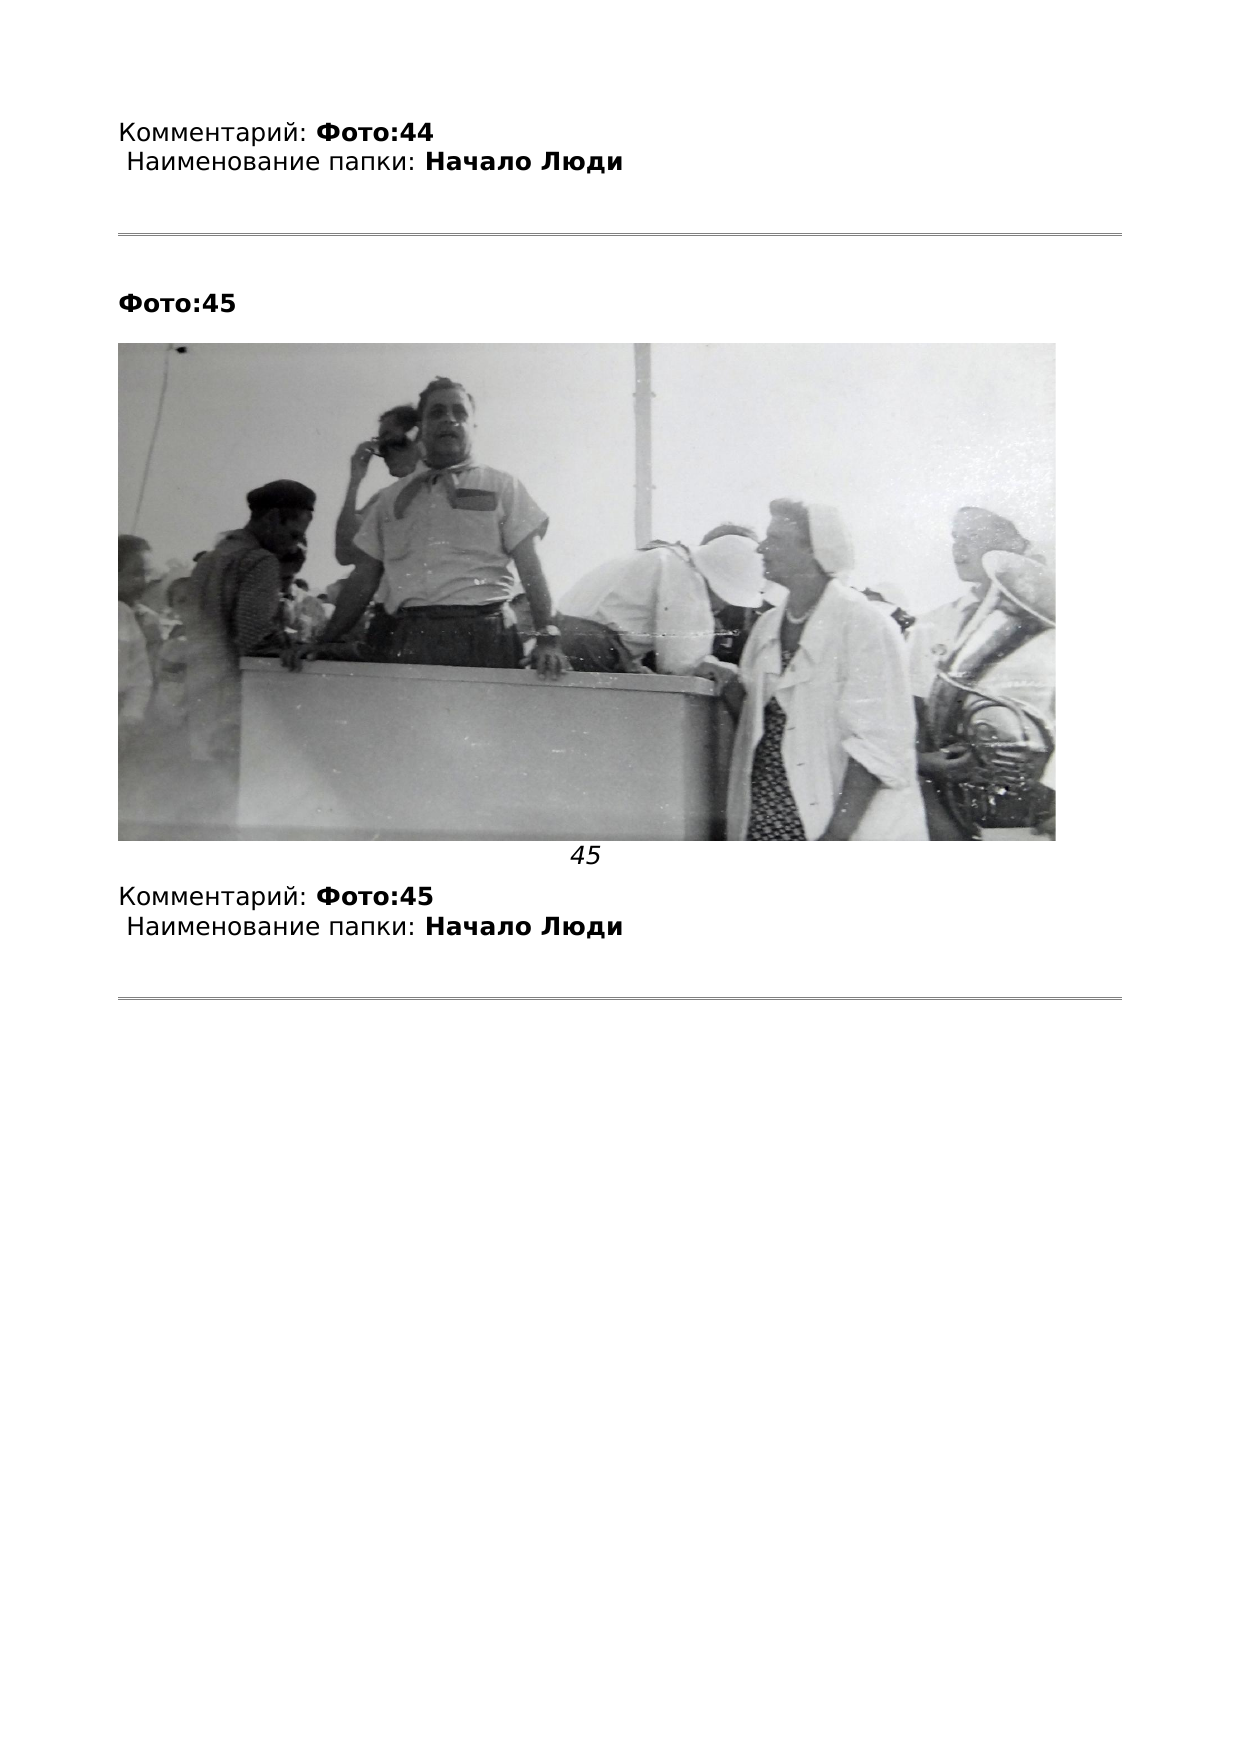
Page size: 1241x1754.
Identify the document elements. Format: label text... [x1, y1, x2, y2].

subtitle Фото:45 [118, 289, 1122, 319]
text Комментарий: Фото:44 Наименование папки: Начало Люди [118, 118, 1122, 206]
picture [118, 343, 1056, 841]
text Комментарий: Фото:45 Наименование папки: Начало Люди [118, 882, 1122, 970]
text 45 [118, 841, 1056, 870]
